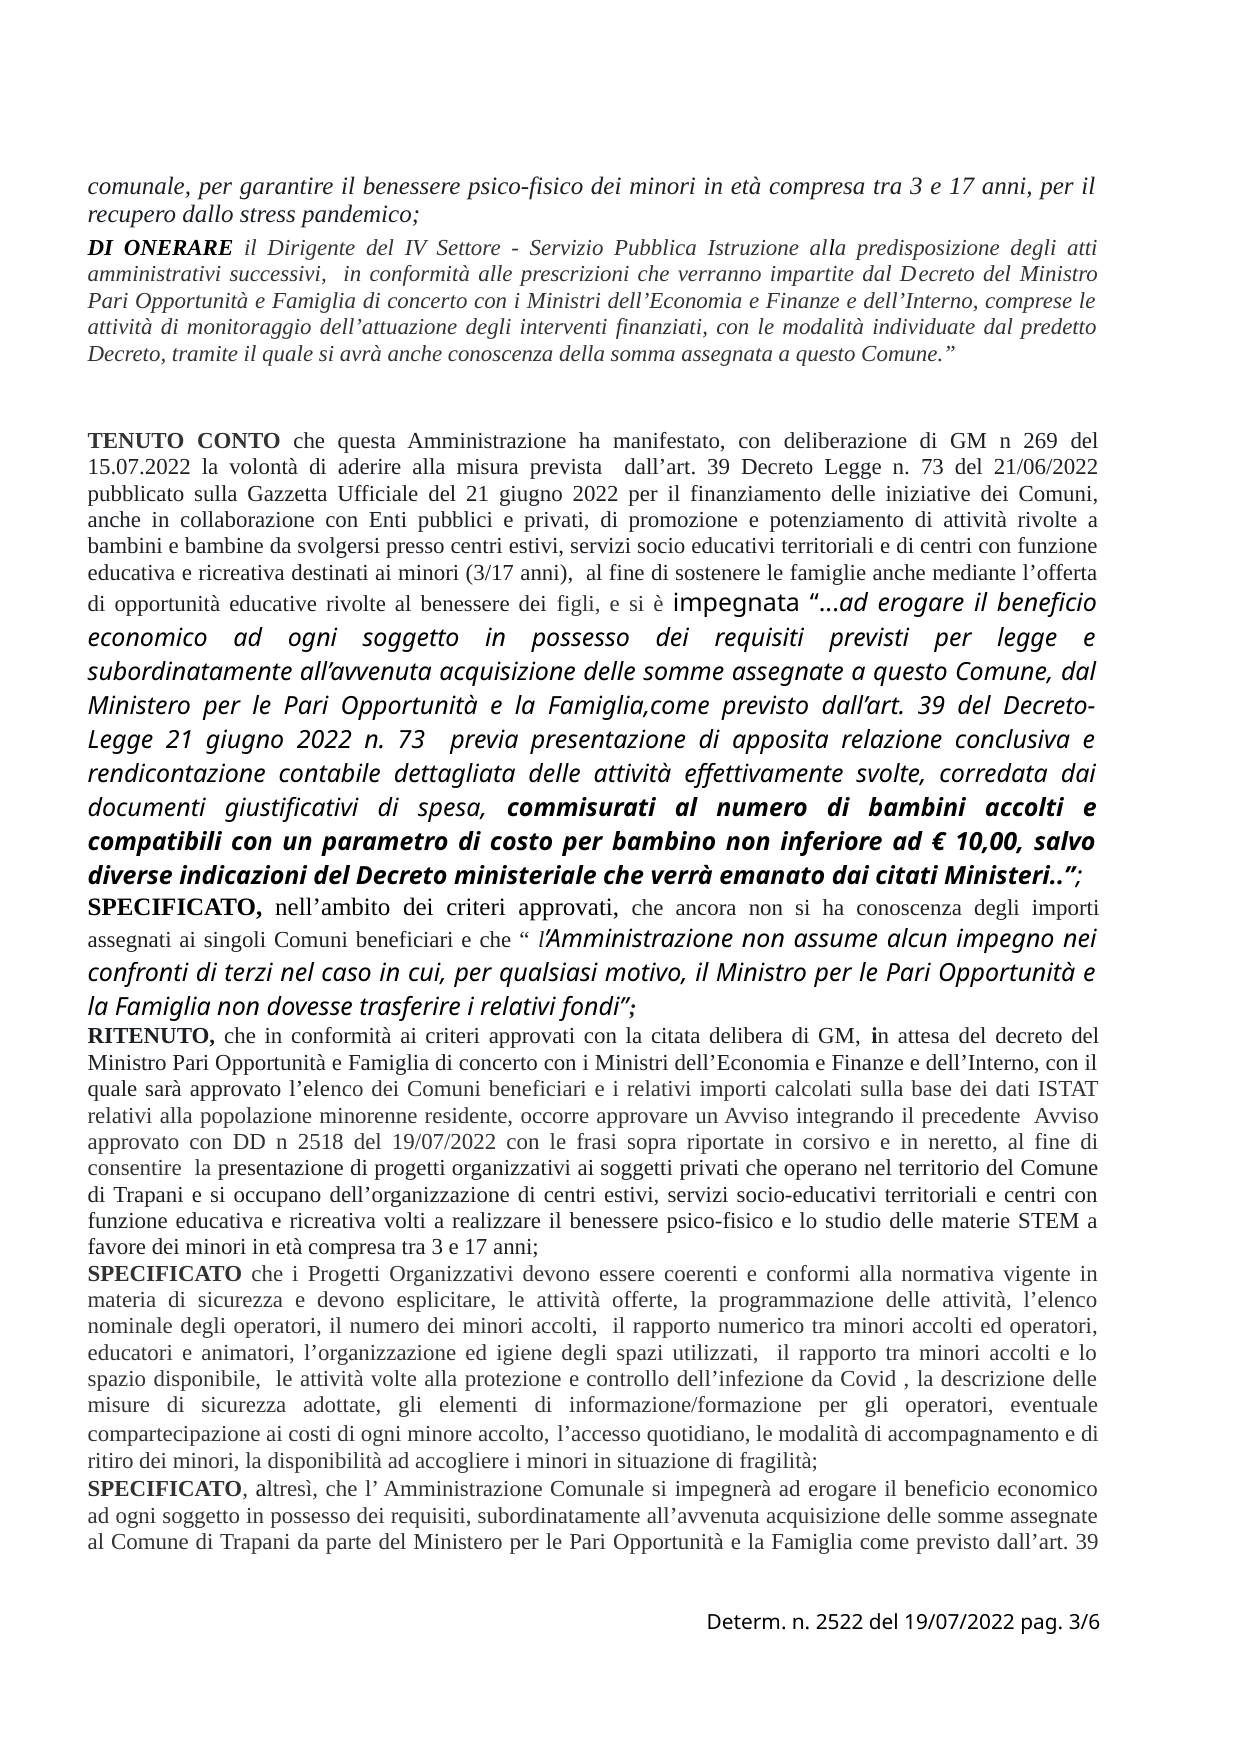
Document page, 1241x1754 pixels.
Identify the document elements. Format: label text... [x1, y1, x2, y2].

text DI ONERARE il Dirigente del IV Settore - Servizio Pubblica Istruzione alla predisposizione degli atti amministrativi successivi, in conformità alle prescrizioni che verranno impartite dal Decreto del Ministro Pari Opportunità e Famiglia di concerto con i Ministri dell’Economia e Finanze e dell’Interno, comprese le attività di monitoraggio dell’attuazione degli interventi finanziati, con le modalità individuate dal predetto Decreto, tramite il quale si avrà anche conoscenza della somma assegnata a questo Comune.” [87, 234, 1100, 366]
text TENUTO CONTO che questa Amministrazione ha manifestato, con deliberazione di GM n 269 del 15.07.2022 la volontà di aderire alla misura prevista dall’art. 39 Decreto Legge n. 73 del 21/06/2022 pubblicato sulla Gazzetta Ufficiale del 21 giugno 2022 per il finanziamento delle iniziative dei Comuni, anche in collaborazione con Enti pubblici e privati, di promozione e potenziamento di attività rivolte a bambini e bambine da svolgersi presso centri estivi, servizi socio educativi territoriali e di centri con funzione educativa e ricreativa destinati ai minori (3/17 anni), al fine di sostenere le famiglie anche mediante l’offerta di opportunità educative rivolte al benessere dei figli, e si è impegnata “...ad erogare il beneficio economico ad ogni soggetto in possesso dei requisiti previsti per legge e subordinatamente all’avvenuta acquisizione delle somme assegnate a questo Comune, dal Ministero per le Pari Opportunità e la Famiglia,come previsto dall’art. 39 del Decreto- Legge 21 giugno 2022 n. 73 previa presentazione di apposita relazione conclusiva e rendicontazione contabile dettagliata delle attività effettivamente svolte, corredata dai documenti giustificativi di spesa, commisurati al numero di bambini accolti e compatibili con un parametro di costo per bambino non inferiore ad € 10,00, salvo diverse indicazioni del Decreto ministeriale che verrà emanato dai citati Ministeri..”; [87, 427, 1100, 892]
text RITENUTO, che in conformità ai criteri approvati con la citata delibera di GM, in attesa del decreto del Ministro Pari Opportunità e Famiglia di concerto con i Ministri dell’Economia e Finanze e dell’Interno, con il quale sarà approvato l’elenco dei Comuni beneficiari e i relativi importi calcolati sulla base dei dati ISTAT relativi alla popolazione minorenne residente, occorre approvare un Avviso integrando il precedente Avviso approvato con DD n 2518 del 19/07/2022 con le frasi sopra riportate in corsivo e in neretto, al fine di consentire la presentazione di progetti organizzativi ai soggetti privati che operano nel territorio del Comune di Trapani e si occupano dell’organizzazione di centri estivi, servizi socio-educativi territoriali e centri con funzione educativa e ricreativa volti a realizzare il benessere psico-fisico e lo studio delle materie STEM a favore dei minori in età compresa tra 3 e 17 anni; [87, 1023, 1100, 1260]
text SPECIFICATO, altresì, che l’ Amministrazione Comunale si impegnerà ad erogare il beneficio economico ad ogni soggetto in possesso dei requisiti, subordinatamente all’avvenuta acquisizione delle somme assegnate al Comune di Trapani da parte del Ministero per le Pari Opportunità e la Famiglia come previsto dall’art. 39 [87, 1473, 1100, 1554]
text comunale, per garantire il benessere psico-fisico dei minori in età compresa tra 3 e 17 anni, per il recupero dallo stress pandemico; [87, 171, 1100, 228]
text SPECIFICATO che i Progetti Organizzativi devono essere coerenti e conformi alla normativa vigente in materia di sicurezza e devono esplicitare, le attività offerte, la programmazione delle attività, l’elenco nominale degli operatori, il numero dei minori accolti, il rapporto numerico tra minori accolti ed operatori, educatori e animatori, l’organizzazione ed igiene degli spazi utilizzati, il rapporto tra minori accolti e lo spazio disponibile, le attività volte alla protezione e controllo dell’infezione da Covid , la descrizione delle misure di sicurezza adottate, gli elementi di informazione/formazione per gli operatori, eventuale compartecipazione ai costi di ogni minore accolto, l’accesso quotidiano, le modalità di accompagnamento e di ritiro dei minori, la disponibilità ad accogliere i minori in situazione di fragilità; [87, 1260, 1100, 1473]
text SPECIFICATO, nell’ambito dei criteri approvati, che ancora non si ha conoscenza degli importi assegnati ai singoli Comuni beneficiari e che “ l’Amministrazione non assume alcun impegno nei confronti di terzi nel caso in cui, per qualsiasi motivo, il Ministro per le Pari Opportunità e la Famiglia non dovesse trasferire i relativi fondi”; [87, 892, 1100, 1023]
